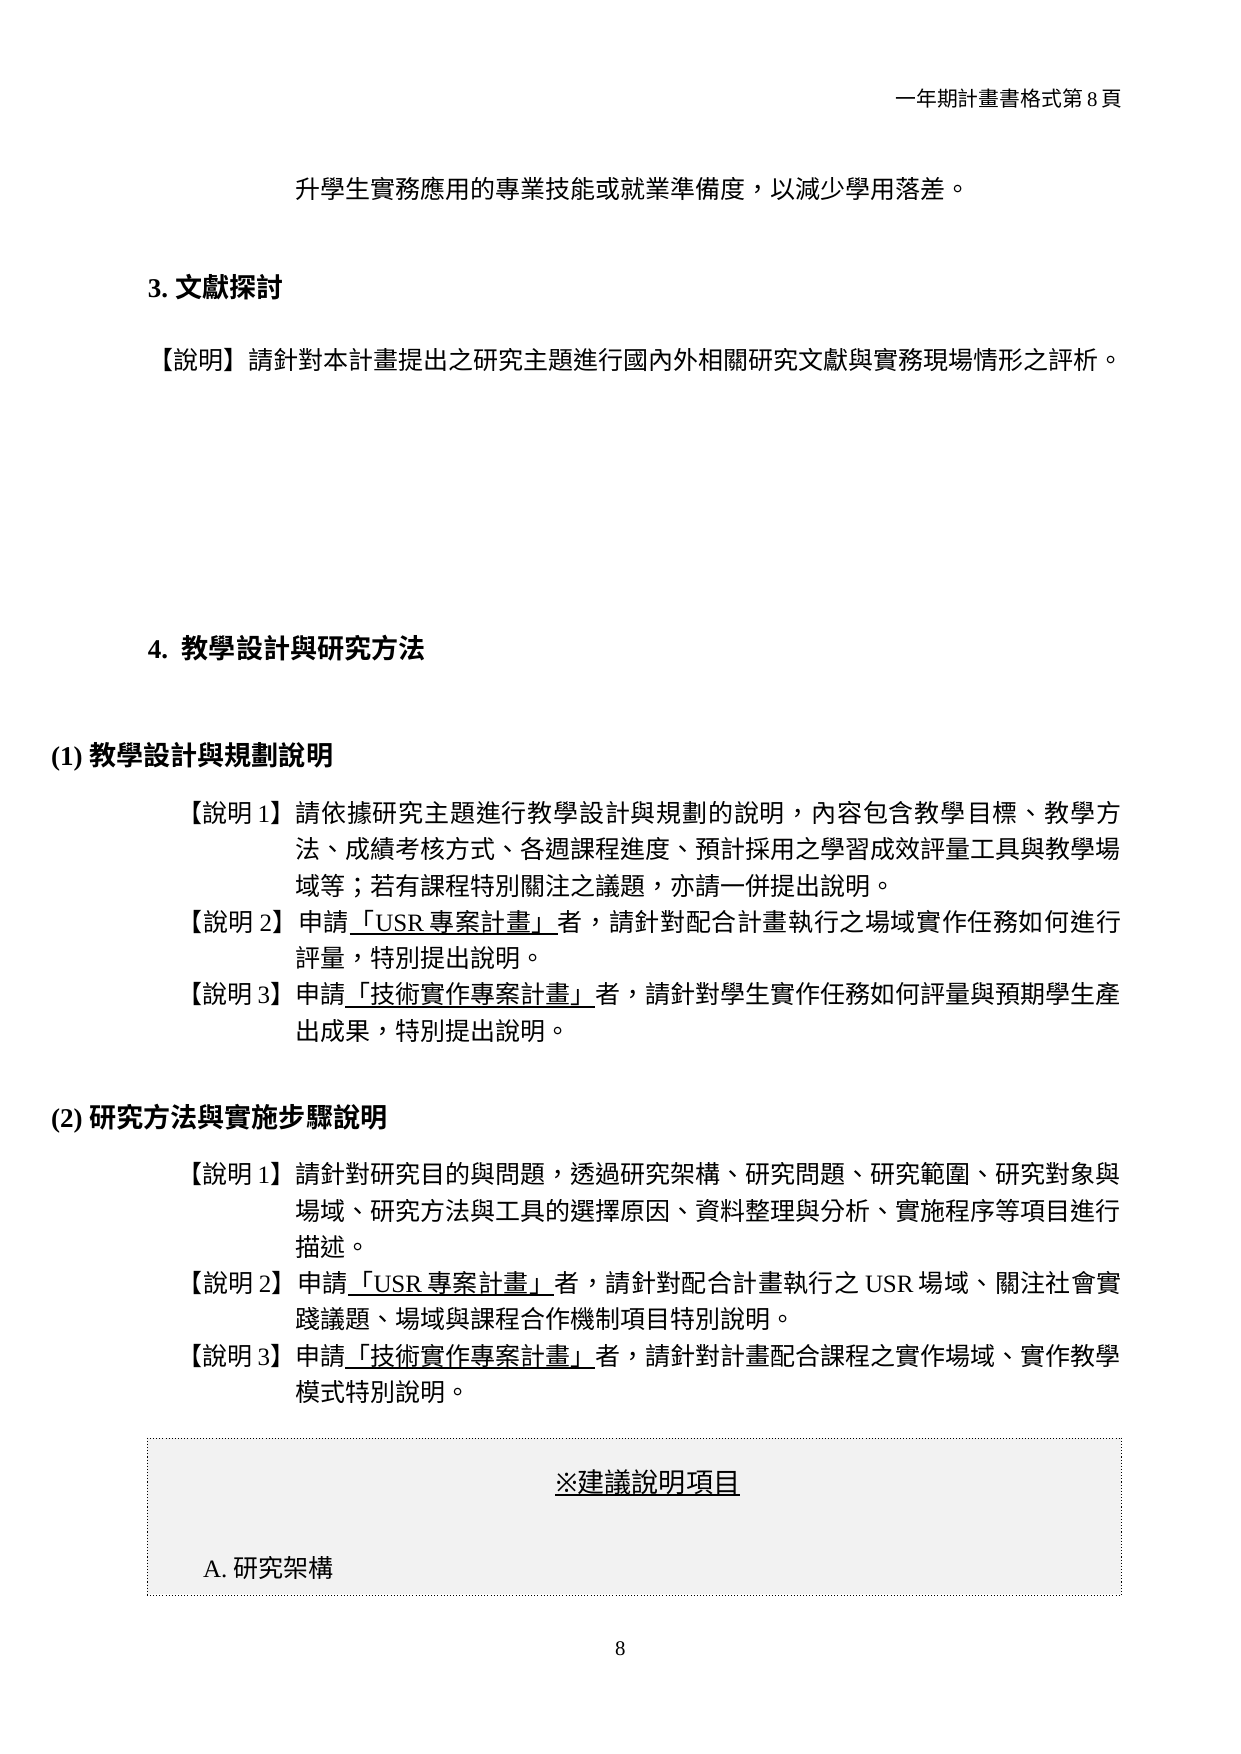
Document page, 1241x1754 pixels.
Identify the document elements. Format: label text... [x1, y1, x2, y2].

text 【說明3】申請「技術實作專案計畫」者，請針對學生實作任務如何評量與預期學生產出成果，特別提出說明。 [177, 975, 1122, 1047]
text 【說明1】 請依據研究主題進行教學設計與規劃的說明，內容包含教學目標、教學方法、成績考核方式、各週課程進度、預計採用之學習成效評量工具與教學場域等；若有課程特別關注之議題，亦請一併提出說明。 [177, 793, 1122, 902]
list 研究方法與實施步驟說明 [51, 1073, 1122, 1136]
list 教學設計與研究方法 [148, 605, 1122, 667]
text 【說明3】申請「技術實作專案計畫」者，請針對計畫配合課程之實作場域、實作教學模式特別說明。 [177, 1336, 1122, 1408]
text 升學生實務應用的專業技能或就業準備度，以減少學用落差。 [177, 170, 1122, 206]
table_header ※建議說明項目 研究架構 研究問題/意識 研究範圍 【說明】 針對本研究擬關注的範圍，如課程範疇、教材選用、教學資源應用、評量工具、社群教師與協作方式等規劃範圍進行說明。 研究對象與場域 【說明】 針對擬教學之對象與進行資料收集之場域(如實習場域、大學課室等)，進行描述與說明。 研究方法與工具 【說明】 針對研究目的與問題，陳述將採用何種研究方法及工具進行資料蒐集，以有效檢視教學研究之成效，並回應提出之研究問題。 資料處理與分析 【說明】 提出預計採用的資料處理與分析 方法。 實施程序 [147, 1438, 1121, 1594]
list 文獻探討 [148, 243, 1122, 306]
text 【說明】請針對本計畫提出之研究主題進行國內外相關研究文獻與實務現場情形之評析。 [148, 317, 1122, 380]
text 【說明2】申請「USR專案計畫」者，請針對配合計畫執行之USR場域、關注社會實踐議題、場域與課程合作機制項目特別說明。 [177, 1263, 1122, 1336]
list 教學設計與規劃說明 [51, 712, 1122, 775]
text 【說明1】請針對研究目的與問題，透過研究架構、研究問題、研究範圍、研究對象與場域、研究方法與工具的選擇原因、資料整理與分析、實施程序等項目進行描述。 [177, 1155, 1122, 1263]
text 【說明2】申請「USR專案計畫」者，請針對配合計畫執行之場域實作任務如何進行評量，特別提出說明。 [177, 902, 1122, 975]
